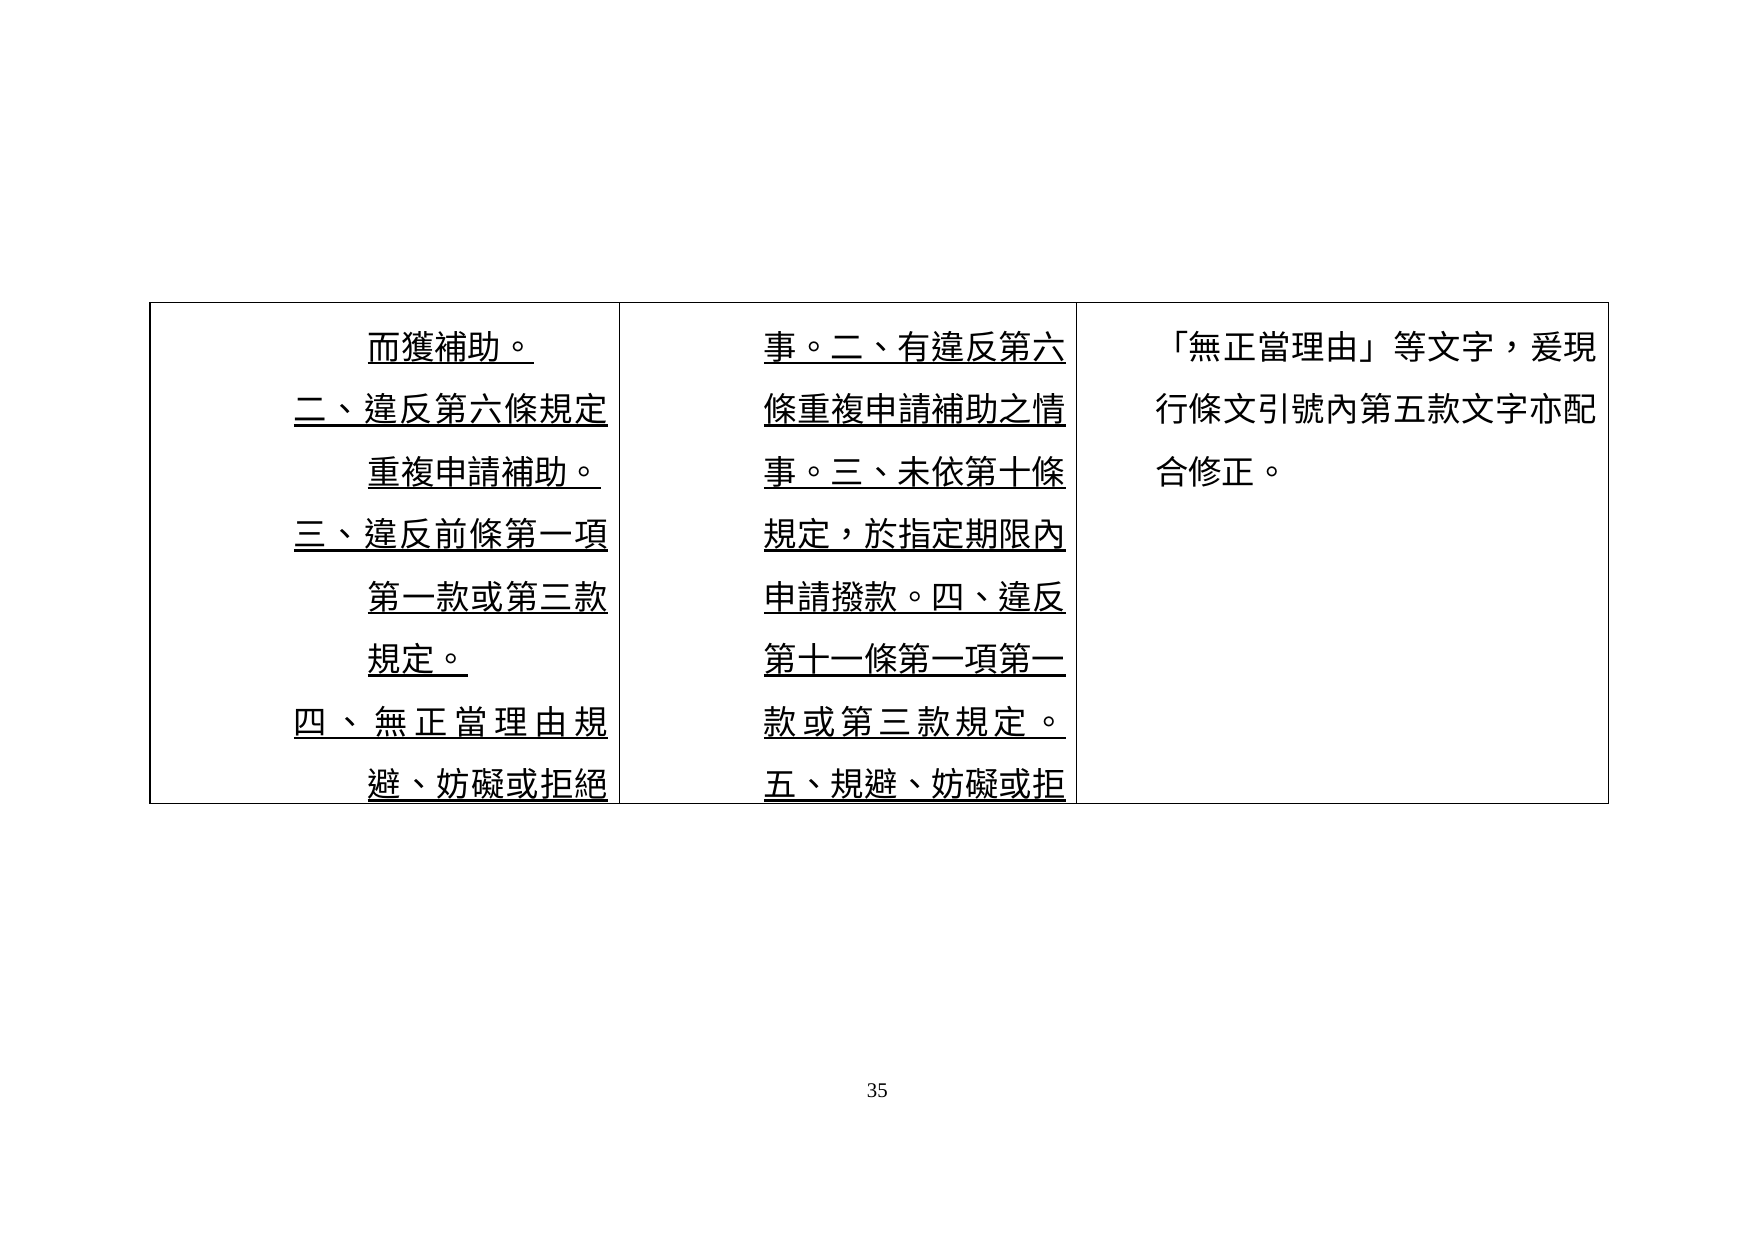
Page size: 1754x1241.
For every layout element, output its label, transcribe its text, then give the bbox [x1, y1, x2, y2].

table_cell 「無正當理由」等文字，爰現行條文引號內第五款文字亦配合修正。 [1077, 303, 1608, 803]
table_cell 事。二、有違反第六條重複申請補助之情事。三、未依第十條規定，於指定期限內申請撥款。四、違反第十一條第一項第一款或第三款規定。五、規避、妨礙或拒 [620, 303, 1076, 803]
table_cell 而獲補助。 二、違反第六條規定重複申請補助。 三、違反前條第一項第一款或第三款規定。 四、無正當理由規避、妨礙或拒絕 [151, 303, 619, 803]
